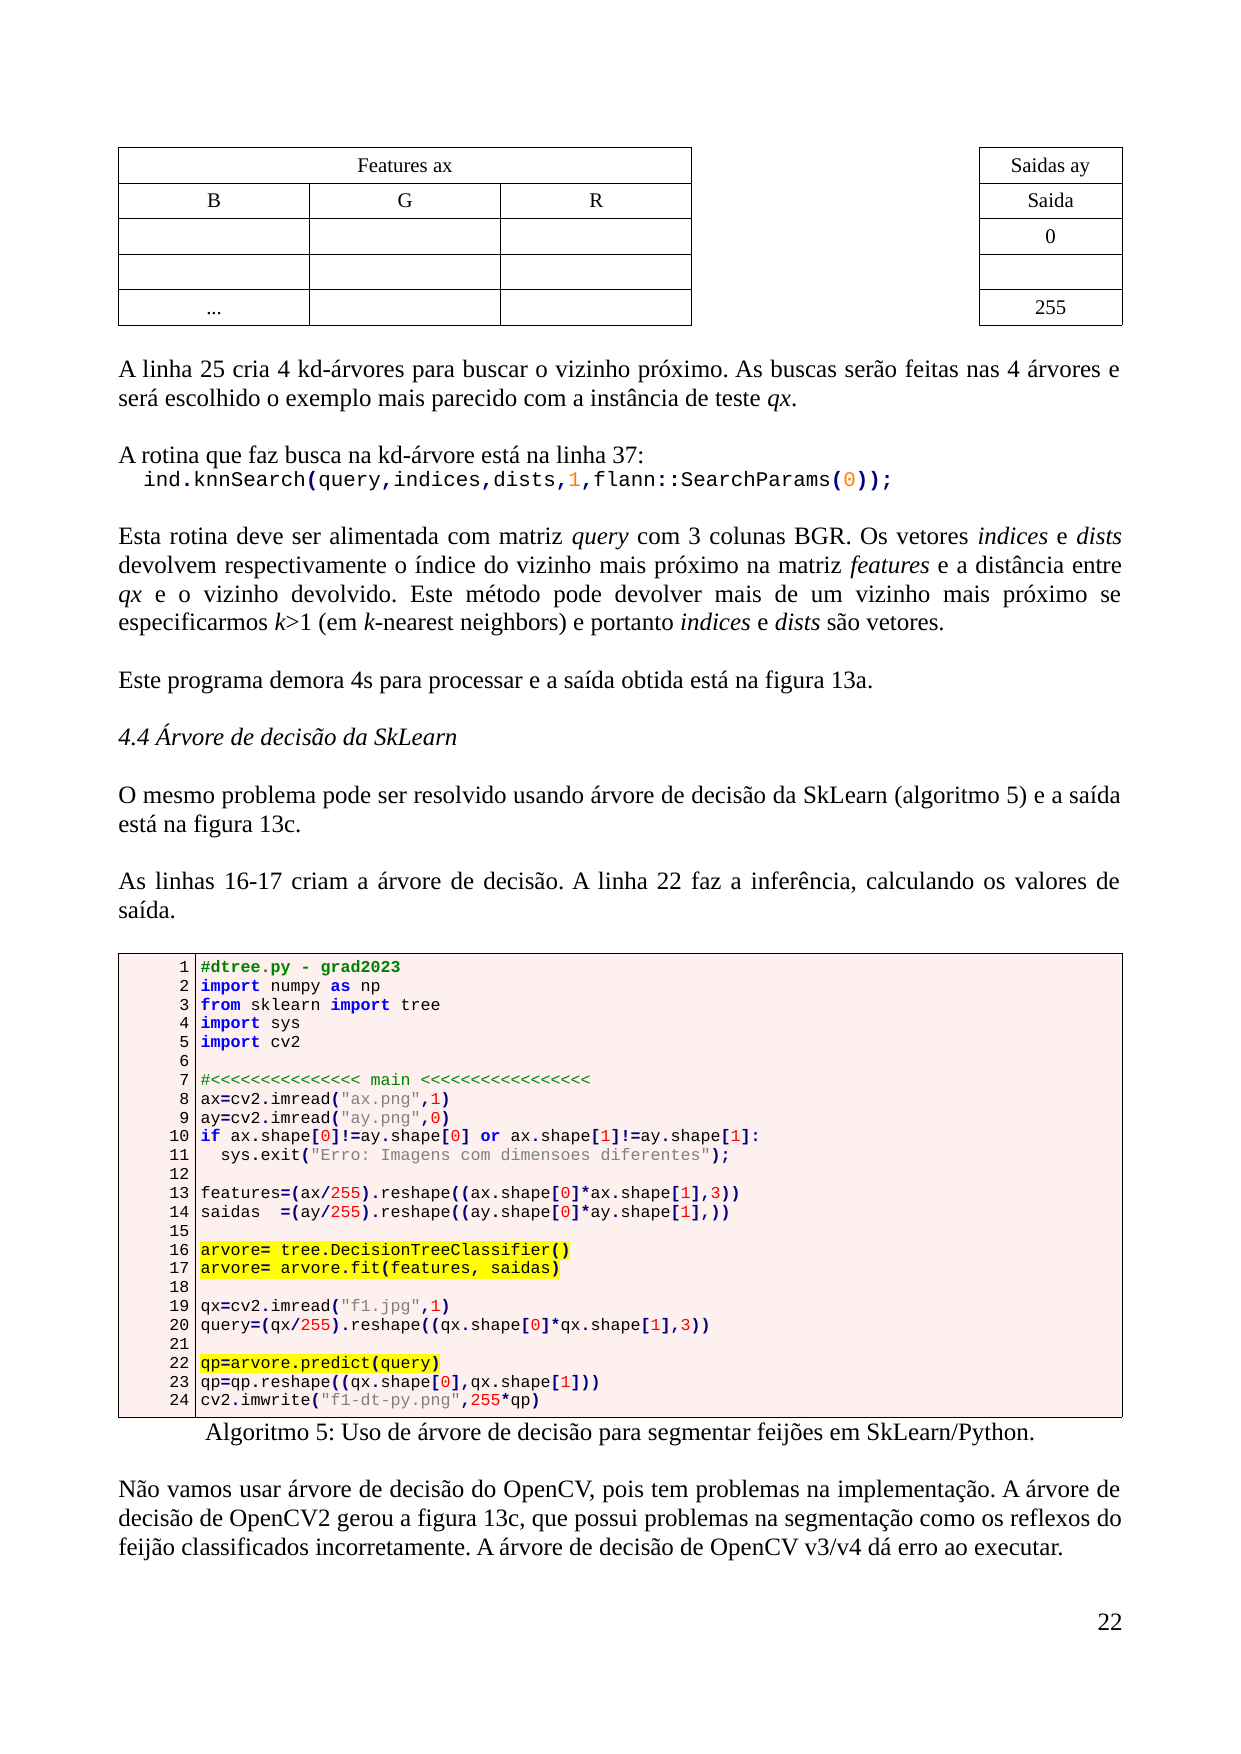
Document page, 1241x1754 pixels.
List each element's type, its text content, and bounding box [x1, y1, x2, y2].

table_header Saidas ay [980, 148, 1122, 183]
text Não vamos usar árvore de decisão do OpenCV, pois tem problemas na implementação. A árvore de decisão de OpenCV2 gerou a figura 13c, que possui problemas na segmentação como os reflexos do feijão classificados incorretamente. A árvore de decisão de OpenCV v3/v4 dá erro ao executar. [118, 1474, 1122, 1560]
table_header Features ax [119, 148, 691, 183]
table_header [692, 147, 978, 183]
table_cell [692, 254, 978, 289]
table_cell 255 [980, 290, 1122, 325]
text Esta rotina deve ser alimentada com matriz query com 3 colunas BGR. Os vetores indices e dists devolvem respectivamente o índice do vizinho mais próximo na matriz features e a distância entre qx e o vizinho devolvido. Este método pode devolver mais de um vizinho mais próximo se especificarmos k>1 (em k-nearest neighbors) e portanto indices e dists são vetores. [118, 521, 1122, 636]
table_cell Saida [980, 184, 1122, 218]
table_cell [119, 219, 309, 254]
table_cell 0 [980, 219, 1122, 254]
table_header #dtree.py - grad2023 import numpy as np from sklearn import tree import sys import cv2 #<<<<<<<<<<<<<<< main <<<<<<<<<<<<<<<<< ax=cv2.imread("ax.png",1) ay=cv2.imread("ay.png",0) if ax.shape[0]!=ay.shape[0] or ax.shape[1]!=ay.shape[1]: sys.exit("Erro: Imagens com dimensoes diferentes"); features=(ax/255).reshape((ax.shape[0]*ax.shape[1],3)) saidas =(ay/255).reshape((ay.shape[0]*ay.shape[1],)) arvore= tree.DecisionTreeClassifier() arvore= arvore.fit(features, saidas) qx=cv2.imread("f1.jpg",1) query=(qx/255).reshape((qx.shape[0]*qx.shape[1],3)) qp=arvore.predict(query) qp=qp.reshape((qx.shape[0],qx.shape[1])) cv2.imwrite("f1-dt-py.png",255*qp) [196, 954, 1122, 1417]
table_cell [310, 290, 500, 325]
text 4.4 Árvore de decisão da SkLearn [118, 722, 1122, 751]
table_cell [119, 255, 309, 289]
table_cell [692, 290, 978, 325]
text Algoritmo 5: Uso de árvore de decisão para segmentar feijões em SkLearn/Python. [118, 1418, 1122, 1445]
text A linha 25 cria 4 kd-árvores para buscar o vizinho próximo. As buscas serão feitas nas 4 árvores e será escolhido o exemplo mais parecido com a instância de teste qx. [118, 354, 1122, 411]
text As linhas 16-17 criam a árvore de decisão. A linha 22 faz a inferência, calculando os valores de saída. [118, 866, 1122, 924]
table_header 1 2 3 4 5 6 7 8 9 10 11 12 13 14 15 16 17 18 19 20 21 22 23 24 [119, 954, 195, 1417]
table_cell [692, 183, 978, 218]
text O mesmo problema pode ser resolvido usando árvore de decisão da SkLearn (algoritmo 5) e a saída está na figura 13c. [118, 780, 1122, 837]
table_cell [501, 255, 691, 289]
table_cell B [119, 184, 309, 218]
text Este programa demora 4s para processar e a saída obtida está na figura 13a. [118, 665, 1122, 694]
text ind.knnSearch(query,indices,dists,1,flann::SearchParams(0)); [118, 469, 1122, 492]
text A rotina que faz busca na kd-árvore está na linha 37: [118, 440, 1122, 469]
table_cell [310, 219, 500, 254]
table_cell [501, 219, 691, 254]
table_cell [692, 218, 978, 254]
table_cell [501, 290, 691, 325]
table_cell G [310, 184, 500, 218]
table_cell [310, 255, 500, 289]
table_cell ... [119, 290, 309, 325]
table_cell [980, 255, 1122, 289]
table_cell R [501, 184, 691, 218]
